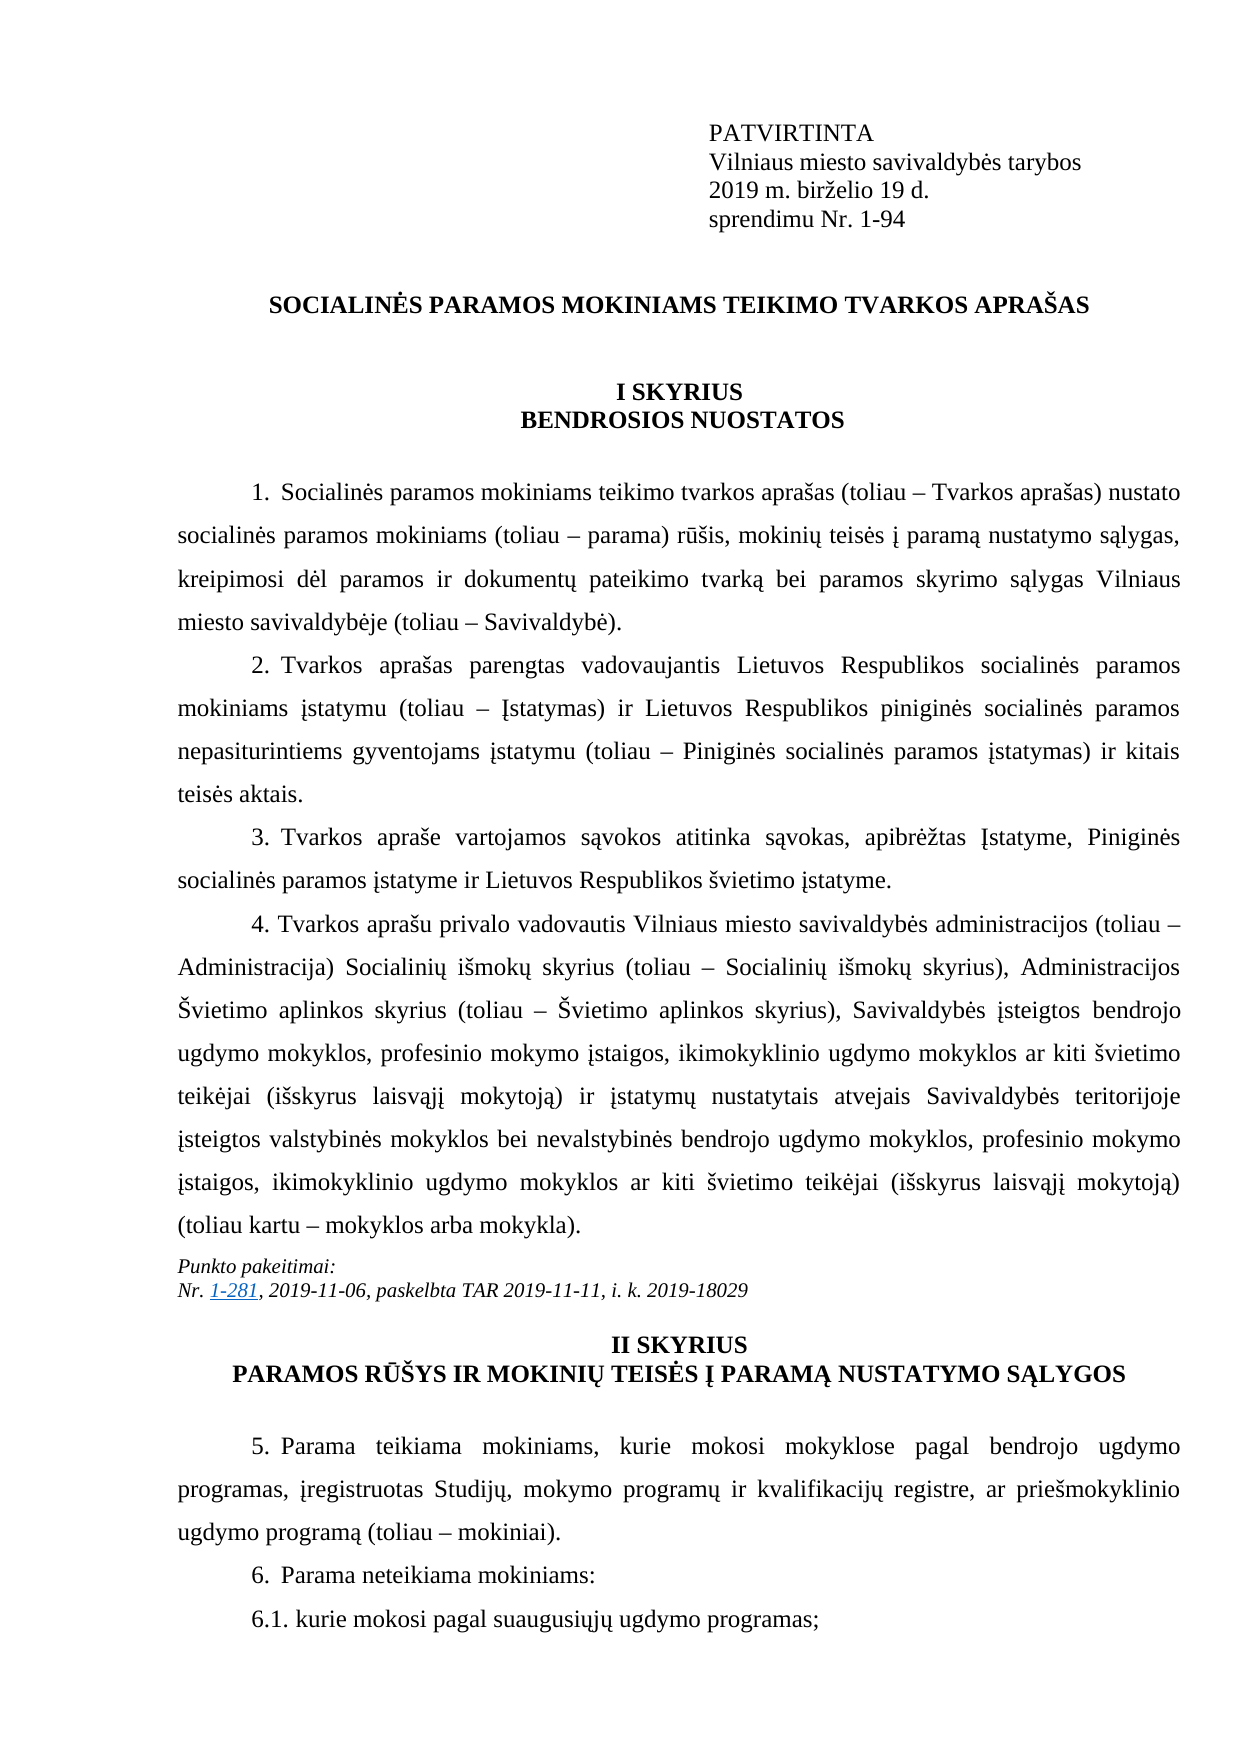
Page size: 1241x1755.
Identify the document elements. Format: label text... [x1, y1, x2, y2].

text 1. Socialinės paramos mokiniams teikimo tvarkos aprašas (toliau – Tvarkos aprašas) nustato socialinės paramos mokiniams (toliau – parama) rūšis, mokinių teisės į paramą nustatymo sąlygas, kreipimosi dėl paramos ir dokumentų pateikimo tvarką bei paramos skyrimo sąlygas Vilniaus miesto savivaldybėje (toliau – Savivaldybė). [177, 477, 1181, 636]
text SOCIALINĖS PARAMOS MOKINIAMS TEIKIMO TVARKOS APRAŠAS [177, 291, 1181, 319]
text 5. Parama teikiama mokiniams, kurie mokosi mokyklose pagal bendrojo ugdymo programas, įregistruotas Studijų, mokymo programų ir kvalifikacijų registre, ar priešmokyklinio ugdymo programą (toliau – mokiniai). [177, 1431, 1181, 1546]
text 3. Tvarkos apraše vartojamos sąvokos atitinka sąvokas, apibrėžtas Įstatyme, Piniginės socialinės paramos įstatyme ir Lietuvos Respublikos švietimo įstatyme. [177, 822, 1181, 894]
text 2. Tvarkos aprašas parengtas vadovaujantis Lietuvos Respublikos socialinės paramos mokiniams įstatymu (toliau – Įstatymas) ir Lietuvos Respublikos piniginės socialinės paramos nepasiturintiems gyventojams įstatymu (toliau – Piniginės socialinės paramos įstatymas) ir kitais teisės aktais. [177, 650, 1181, 808]
text PATVIRTINTA [709, 118, 1181, 147]
text Nr. 1-281, 2019-11-06, paskelbta TAR 2019-11-11, i. k. 2019-18029 [177, 1278, 1181, 1302]
text Vilniaus miesto savivaldybės tarybos [709, 147, 1181, 176]
text 6. Parama neteikiama mokiniams: [177, 1561, 1181, 1589]
text I SKYRIUS [177, 377, 1181, 406]
text 2019 m. birželio 19 d. [709, 176, 1181, 204]
text II SKYRIUS [177, 1331, 1181, 1359]
text Punkto pakeitimai: [177, 1254, 1181, 1278]
text sprendimu Nr. 1-94 [709, 204, 1181, 233]
text PARAMOS RŪŠYS IR MOKINIŲ TEISĖS Į PARAMĄ NUSTATYMO SĄLYGOS [177, 1359, 1181, 1388]
text BENDROSIOS NUOSTATOS [177, 406, 1181, 434]
text 6.1. kurie mokosi pagal suaugusiųjų ugdymo programas; [251, 1604, 1181, 1632]
text 4. Tvarkos aprašu privalo vadovautis Vilniaus miesto savivaldybės administracijos (toliau – Administracija) Socialinių išmokų skyrius (toliau – Socialinių išmokų skyrius), Administracijos Švietimo aplinkos skyrius (toliau – Švietimo aplinkos skyrius), Savivaldybės įsteigtos bendrojo ugdymo mokyklos, profesinio mokymo įstaigos, ikimokyklinio ugdymo mokyklos ar kiti švietimo teikėjai (išskyrus laisvąjį mokytoją) ir įstatymų nustatytais atvejais Savivaldybės teritorijoje įsteigtos valstybinės mokyklos bei nevalstybinės bendrojo ugdymo mokyklos, profesinio mokymo įstaigos, ikimokyklinio ugdymo mokyklos ar kiti švietimo teikėjai (išskyrus laisvąjį mokytoją) (toliau kartu – mokyklos arba mokykla). [177, 909, 1181, 1239]
